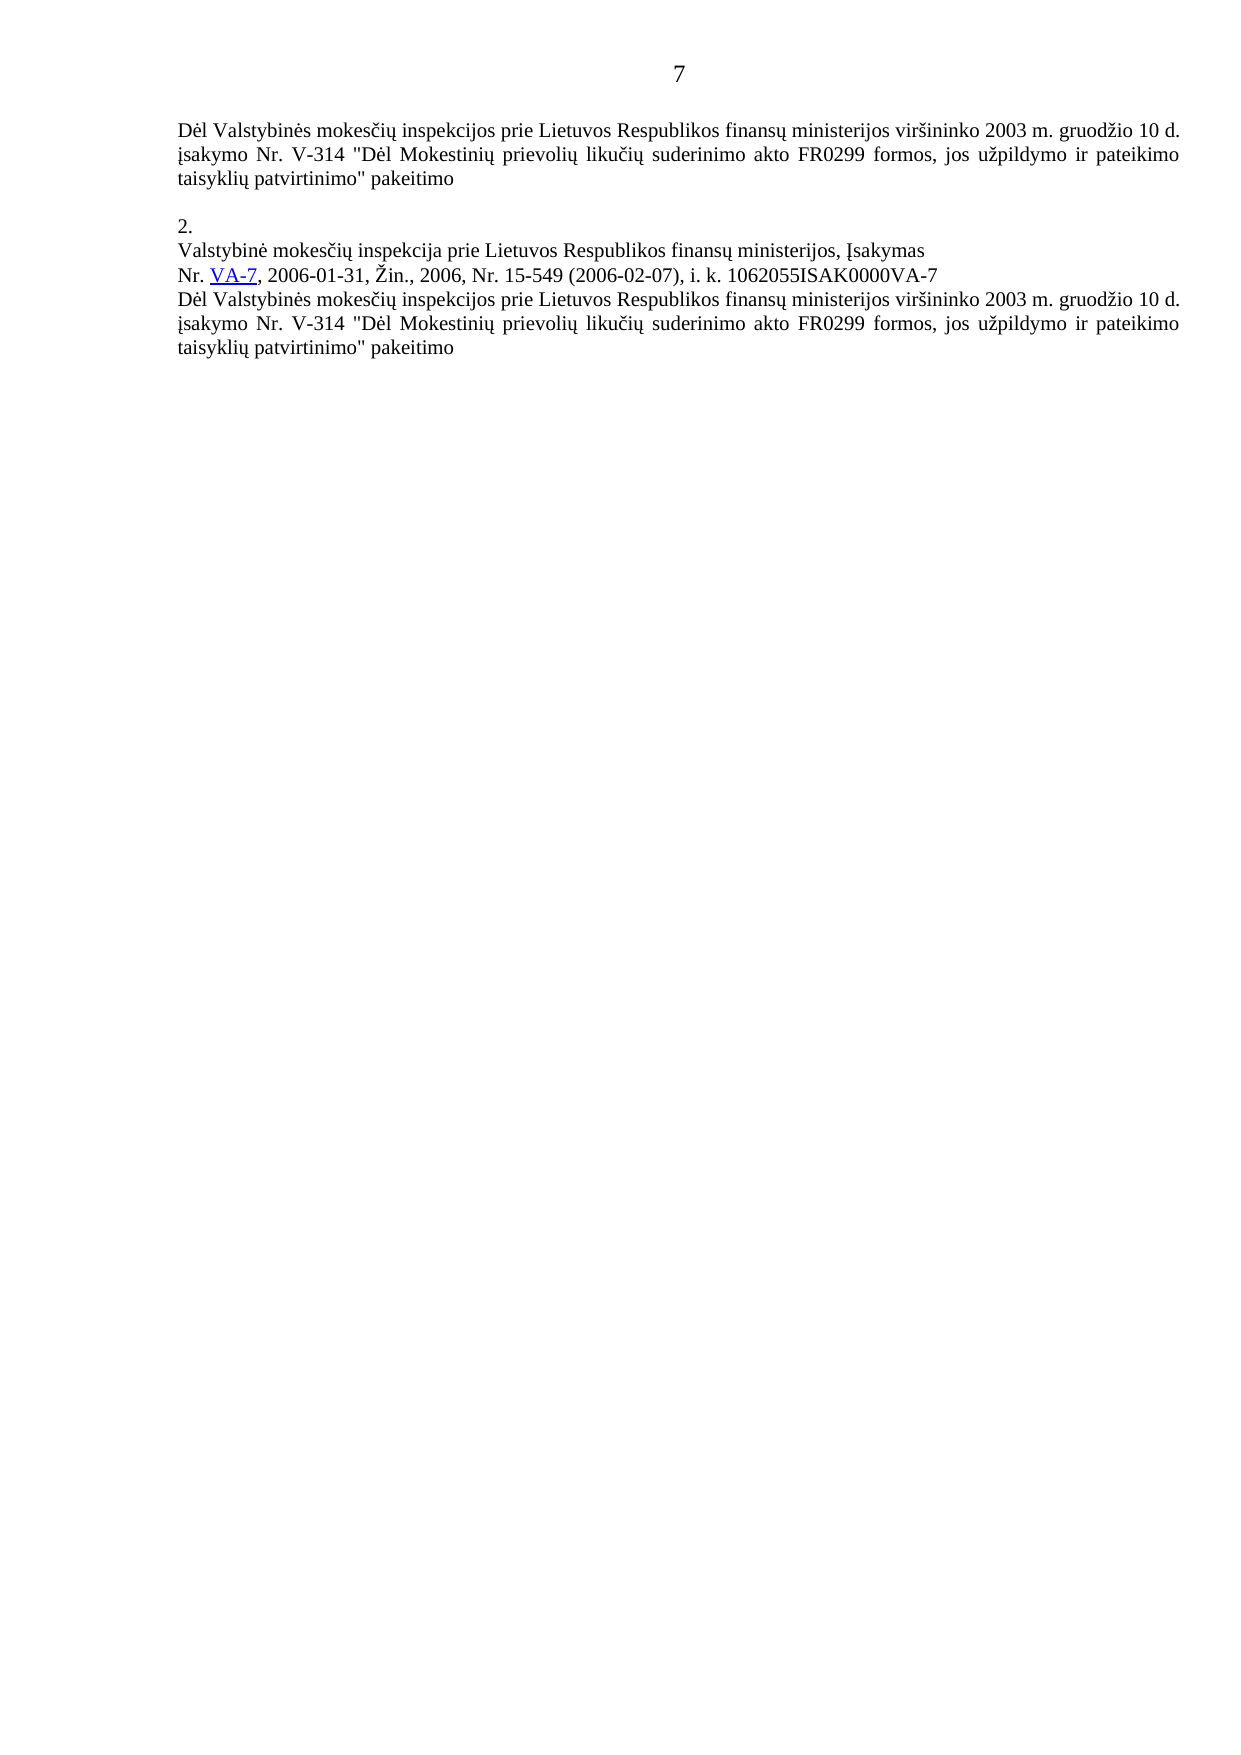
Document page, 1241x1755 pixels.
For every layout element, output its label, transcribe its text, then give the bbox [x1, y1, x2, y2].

text Nr. VA-7, 2006-01-31, Žin., 2006, Nr. 15-549 (2006-02-07), i. k. 1062055ISAK0000VA-7 [177, 262, 1181, 287]
text Valstybinė mokesčių inspekcija prie Lietuvos Respublikos finansų ministerijos, Įsakymas [177, 238, 1181, 262]
text Dėl Valstybinės mokesčių inspekcijos prie Lietuvos Respublikos finansų ministerijos viršininko 2003 m. gruodžio 10 d. įsakymo Nr. V-314 "Dėl Mokestinių prievolių likučių suderinimo akto FR0299 formos, jos užpildymo ir pateikimo taisyklių patvirtinimo" pakeitimo [177, 118, 1181, 190]
text Dėl Valstybinės mokesčių inspekcijos prie Lietuvos Respublikos finansų ministerijos viršininko 2003 m. gruodžio 10 d. įsakymo Nr. V-314 "Dėl Mokestinių prievolių likučių suderinimo akto FR0299 formos, jos užpildymo ir pateikimo taisyklių patvirtinimo" pakeitimo [177, 287, 1181, 359]
text 2. [177, 214, 1181, 238]
